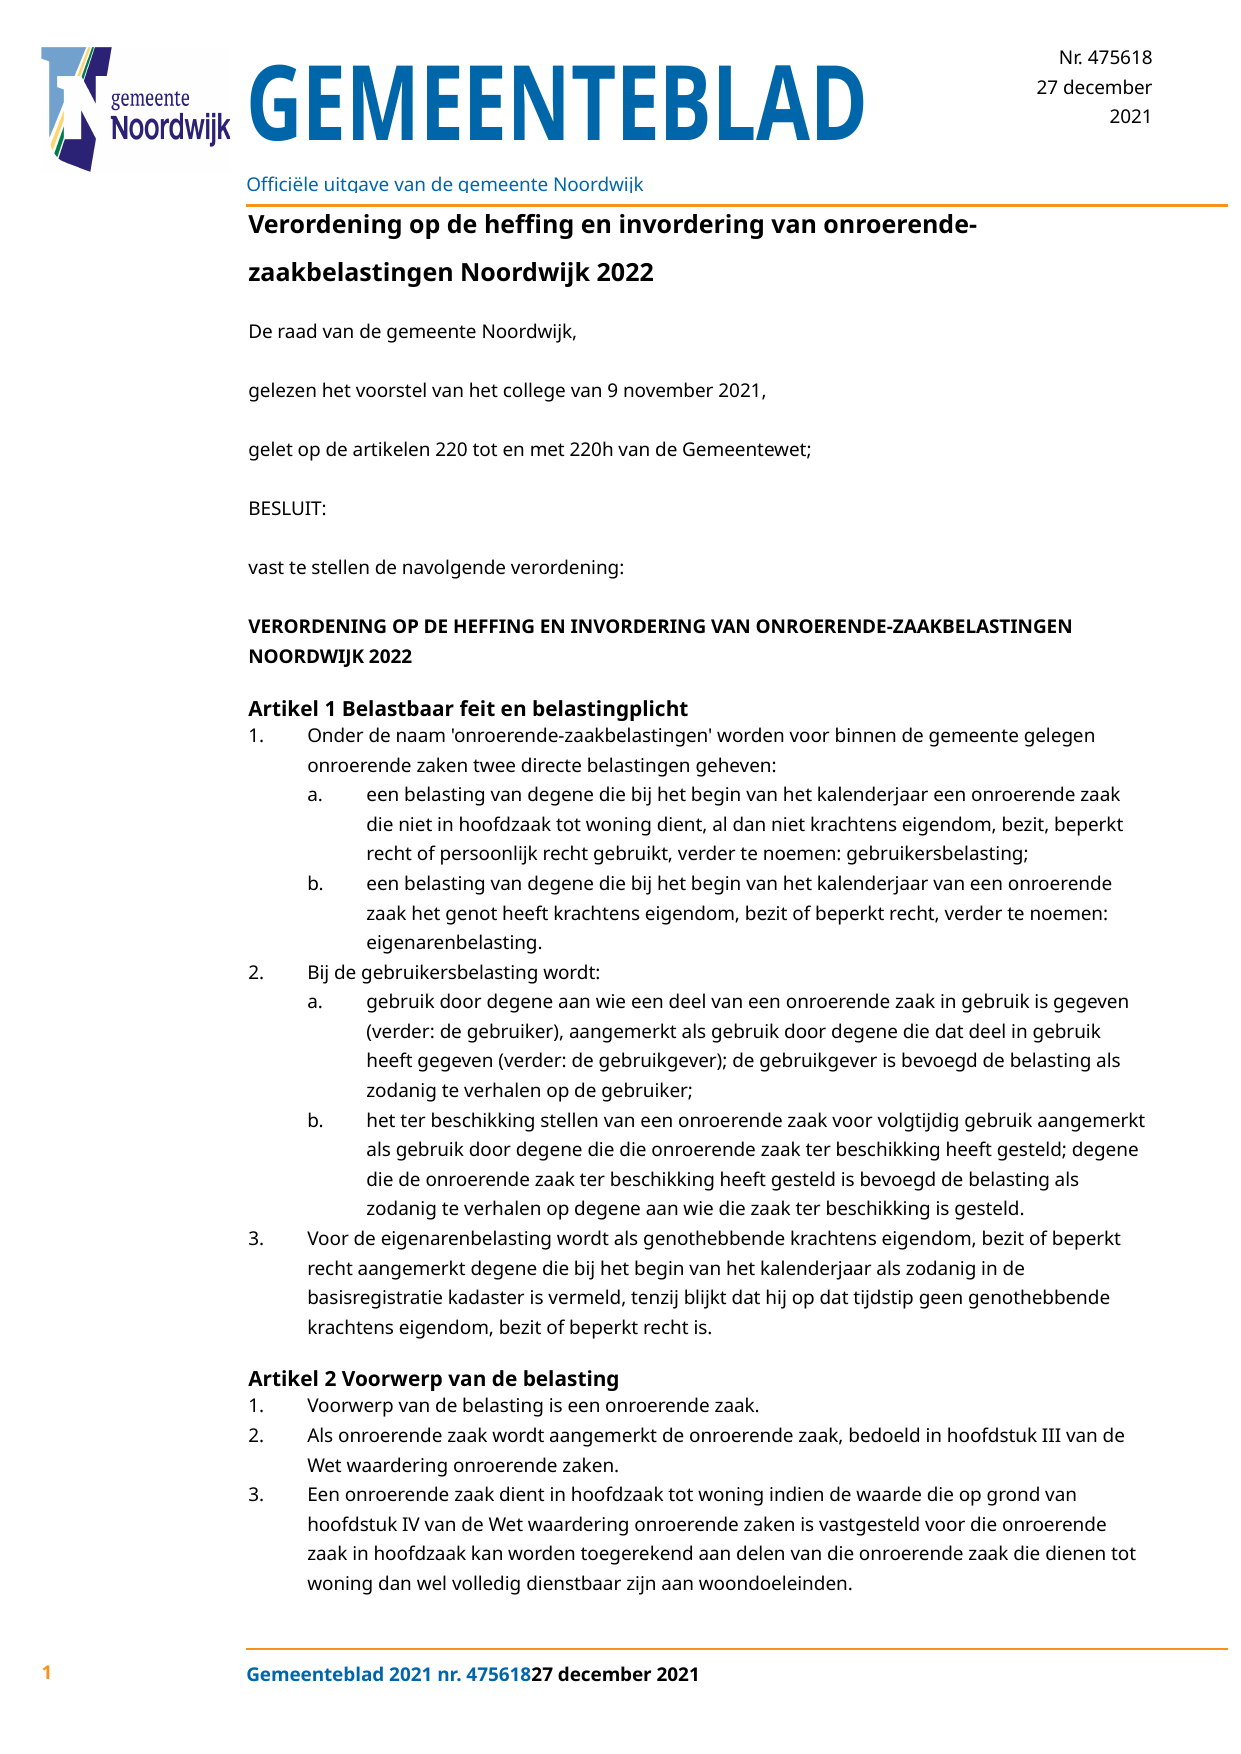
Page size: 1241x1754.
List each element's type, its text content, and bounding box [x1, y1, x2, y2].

text gelezen het voorstel van het college van 9 november 2021, [248, 377, 1152, 403]
text De raad van de gemeente Noordwijk, [248, 318, 1152, 344]
text VERORDENING OP DE HEFFING EN INVORDERING VAN ONROERENDE-ZAAKBELASTINGEN NOORDWIJK 2022 [248, 614, 1152, 669]
list Voorwerp van de belasting is een onroerende zaak. [248, 1393, 1152, 1418]
list een belasting van degene die bij het begin van het kalenderjaar van een onroerende zaak het genot heeft krachtens eigendom, bezit of beperkt recht, verder te noemen: eigenarenbelasting. [307, 870, 1152, 955]
text Verordening op de heffing en invordering van onroerende-zaakbelastingen Noordwijk 2022 [248, 207, 1152, 288]
list Voor de eigenarenbelasting wordt als genothebbende krachtens eigendom, bezit of beperkt recht aangemerkt degene die bij het begin van het kalenderjaar als zodanig in de basisregistratie kadaster is vermeld, tenzij blijkt dat hij op dat tijdstip geen genothebbende krachtens eigendom, bezit of beperkt recht is. [248, 1225, 1152, 1339]
picture [41, 47, 231, 172]
list het ter beschikking stellen van een onroerende zaak voor volgtijdig gebruik aangemerkt als gebruik door degene die die onroerende zaak ter beschikking heeft gesteld; degene die de onroerende zaak ter beschikking heeft gesteld is bevoegd de belasting als zodanig te verhalen op degene aan wie die zaak ter beschikking is gesteld. [307, 1107, 1152, 1221]
list Bij de gebruikersbelasting wordt: [248, 959, 1152, 984]
list gebruik door degene aan wie een deel van een onroerende zaak in gebruik is gegeven (verder: de gebruiker), aangemerkt als gebruik door degene die dat deel in gebruik heeft gegeven (verder: de gebruikgever); de gebruikgever is bevoegd de belasting als zodanig te verhalen op de gebruiker; [307, 988, 1152, 1103]
text vast te stellen de navolgende verordening: [248, 554, 1152, 580]
text gelet op de artikelen 220 tot en met 220h van de Gemeentewet; [248, 436, 1152, 462]
text Artikel 1 Belastbaar feit en belastingplicht [248, 694, 1152, 722]
list Onder de naam 'onroerende-zaakbelastingen' worden voor binnen de gemeente gelegen onroerende zaken twee directe belastingen geheven: [248, 722, 1152, 777]
list Een onroerende zaak dient in hoofdzaak tot woning indien de waarde die op grond van hoofdstuk IV van de Wet waardering onroerende zaken is vastgesteld voor die onroerende zaak in hoofdzaak kan worden toegerekend aan delen van die onroerende zaak die dienen tot woning dan wel volledig dienstbaar zijn aan woondoeleinden. [248, 1481, 1152, 1596]
list Als onroerende zaak wordt aangemerkt de onroerende zaak, bedoeld in hoofdstuk III van de Wet waardering onroerende zaken. [248, 1422, 1152, 1478]
list een belasting van degene die bij het begin van het kalenderjaar een onroerende zaak die niet in hoofdzaak tot woning dient, al dan niet krachtens eigendom, bezit, beperkt recht of persoonlijk recht gebruikt, verder te noemen: gebruikersbelasting; [307, 781, 1152, 866]
text Artikel 2 Voorwerp van de belasting [248, 1364, 1152, 1393]
text BESLUIT: [248, 495, 1152, 521]
